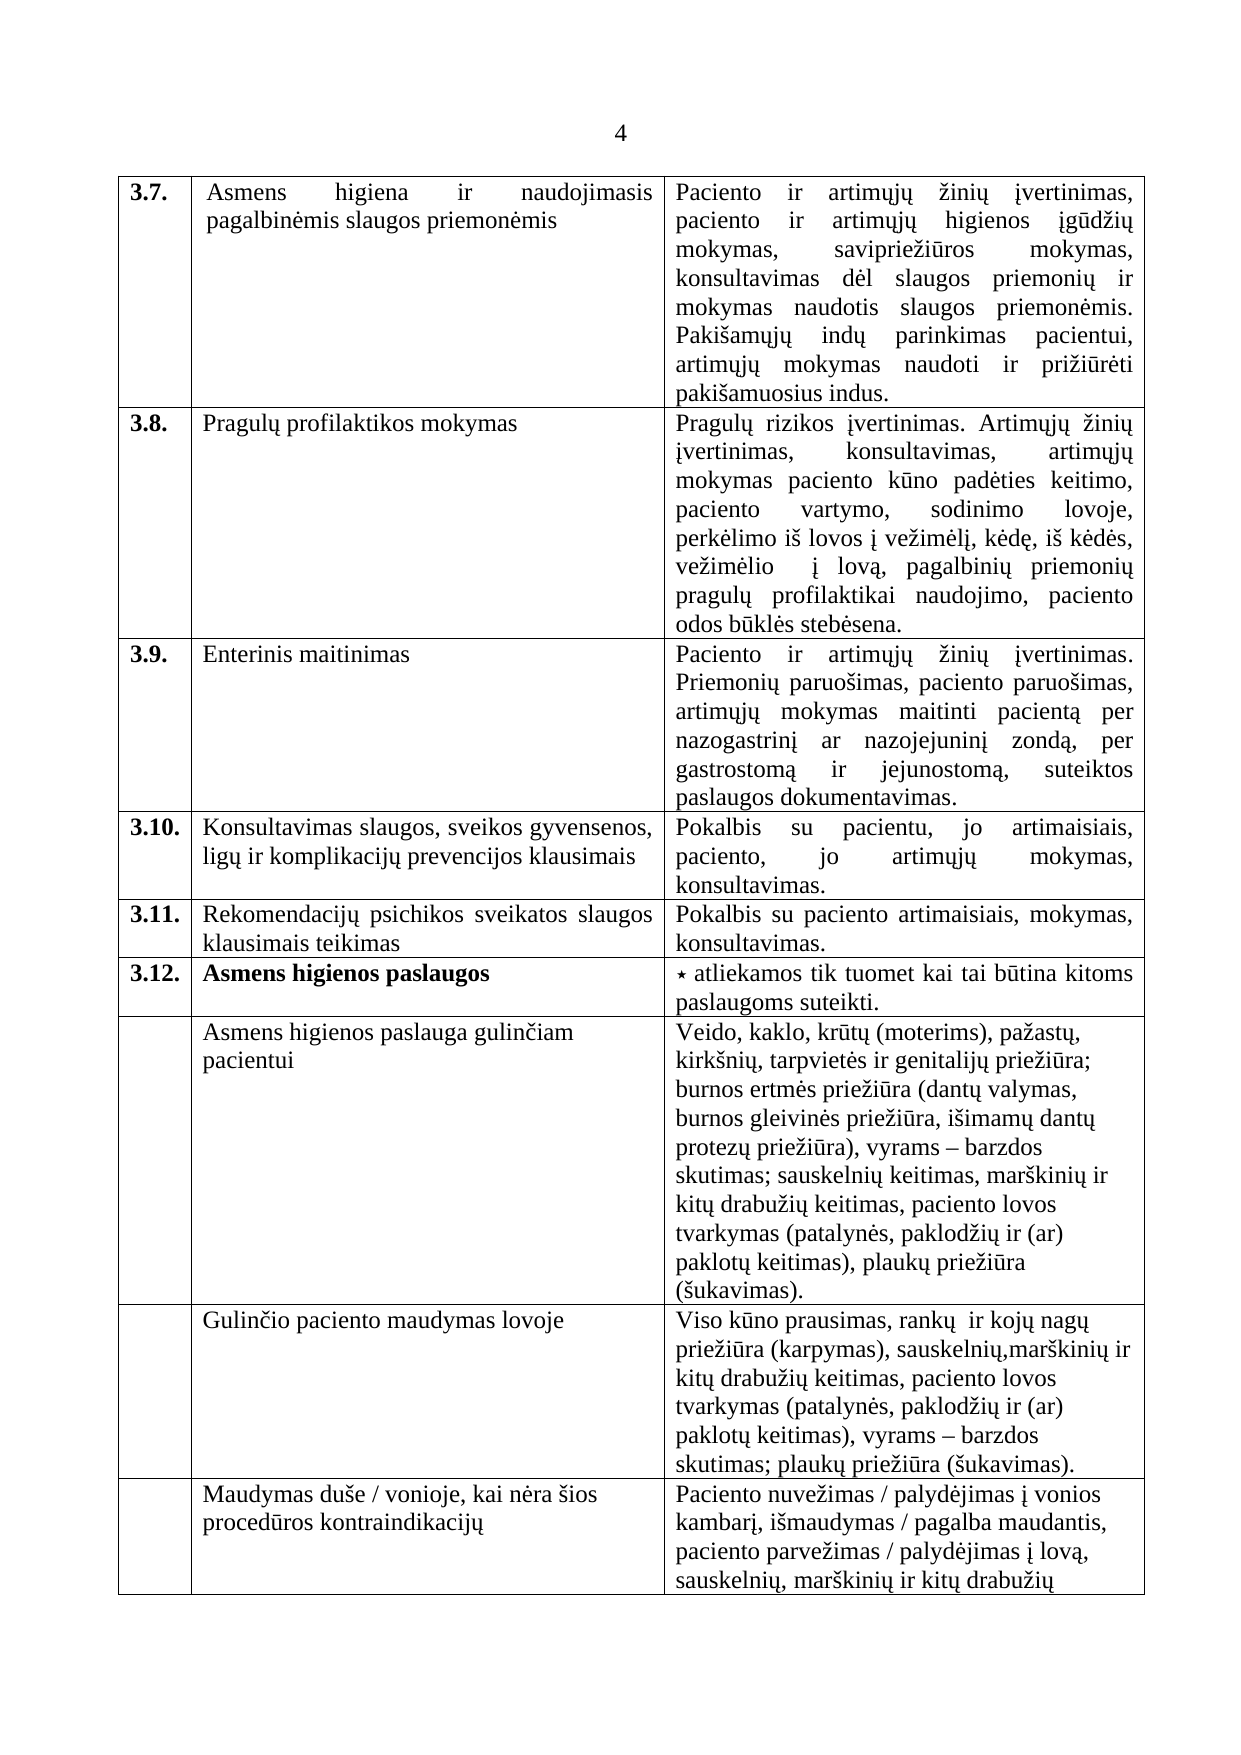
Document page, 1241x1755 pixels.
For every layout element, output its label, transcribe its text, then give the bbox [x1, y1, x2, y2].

table_cell ٭ atliekamos tik tuomet kai tai būtina kitoms paslaugoms suteikti. [665, 958, 1144, 1016]
table_cell Gulinčio paciento maudymas lovoje [192, 1305, 664, 1478]
table_cell Paciento ir artimųjų žinių įvertinimas. Priemonių paruošimas, paciento paruošimas, artimųjų mokymas maitinti pacientą per nazogastrinį ar nazojejuninį zondą, per gastrostomą ir jejunostomą, suteiktos paslaugos dokumentavimas. [665, 639, 1144, 811]
table_cell [119, 1305, 191, 1478]
table_cell Pokalbis su pacientu, jo artimaisiais, paciento, jo artimųjų mokymas, konsultavimas. [665, 812, 1144, 898]
table_cell Maudymas duše / vonioje, kai nėra šios procedūros kontraindikacijų [192, 1479, 664, 1594]
table_cell Viso kūno prausimas, rankų ir kojų nagų priežiūra (karpymas), sauskelnių,marškinių ir kitų drabužių keitimas, paciento lovos tvarkymas (patalynės, paklodžių ir (ar) paklotų keitimas), vyrams – barzdos skutimas; plaukų priežiūra (šukavimas). [665, 1305, 1144, 1478]
table_cell 3.10. [119, 812, 191, 898]
table_cell [119, 1479, 191, 1594]
table_cell Asmens higienos paslauga gulinčiam pacientui [192, 1017, 664, 1304]
table_cell 3.9. [119, 639, 191, 811]
table_cell Pragulų profilaktikos mokymas [192, 408, 664, 638]
table_cell Pokalbis su paciento artimaisiais, mokymas, konsultavimas. [665, 900, 1144, 957]
table_cell Asmens higienos paslaugos [192, 958, 664, 1016]
table_cell Asmens higiena ir naudojimasis pagalbinėmis slaugos priemonėmis [192, 177, 664, 407]
table_cell Konsultavimas slaugos, sveikos gyvensenos, ligų ir komplikacijų prevencijos klausimais [192, 812, 664, 898]
table_cell Paciento ir artimųjų žinių įvertinimas, paciento ir artimųjų higienos įgūdžių mokymas, savipriežiūros mokymas, konsultavimas dėl slaugos priemonių ir mokymas naudotis slaugos priemonėmis. Pakišamųjų indų parinkimas pacientui, artimųjų mokymas naudoti ir prižiūrėti pakišamuosius indus. [665, 177, 1144, 407]
table_cell 3.8. [119, 408, 191, 638]
table_cell Paciento nuvežimas / palydėjimas į vonios kambarį, išmaudymas / pagalba maudantis, paciento parvežimas / palydėjimas į lovą, sauskelnių, marškinių ir kitų drabužių [665, 1479, 1144, 1594]
table_cell 3.11. [119, 900, 191, 957]
table_cell Pragulų rizikos įvertinimas. Artimųjų žinių įvertinimas, konsultavimas, artimųjų mokymas paciento kūno padėties keitimo, paciento vartymo, sodinimo lovoje, perkėlimo iš lovos į vežimėlį, kėdę, iš kėdės, vežimėlio į lovą, pagalbinių priemonių pragulų profilaktikai naudojimo, paciento odos būklės stebėsena. [665, 408, 1144, 638]
table_cell 3.12. [119, 958, 191, 1016]
table_cell Enterinis maitinimas [192, 639, 664, 811]
table_cell Rekomendacijų psichikos sveikatos slaugos klausimais teikimas [192, 900, 664, 957]
table_cell Veido, kaklo, krūtų (moterims), pažastų, kirkšnių, tarpvietės ir genitalijų priežiūra; burnos ertmės priežiūra (dantų valymas, burnos gleivinės priežiūra, išimamų dantų protezų priežiūra), vyrams – barzdos skutimas; sauskelnių keitimas, marškinių ir kitų drabužių keitimas, paciento lovos tvarkymas (patalynės, paklodžių ir (ar) paklotų keitimas), plaukų priežiūra (šukavimas). [665, 1017, 1144, 1304]
table_cell [119, 1017, 191, 1304]
table_cell 3.7. [119, 177, 191, 407]
